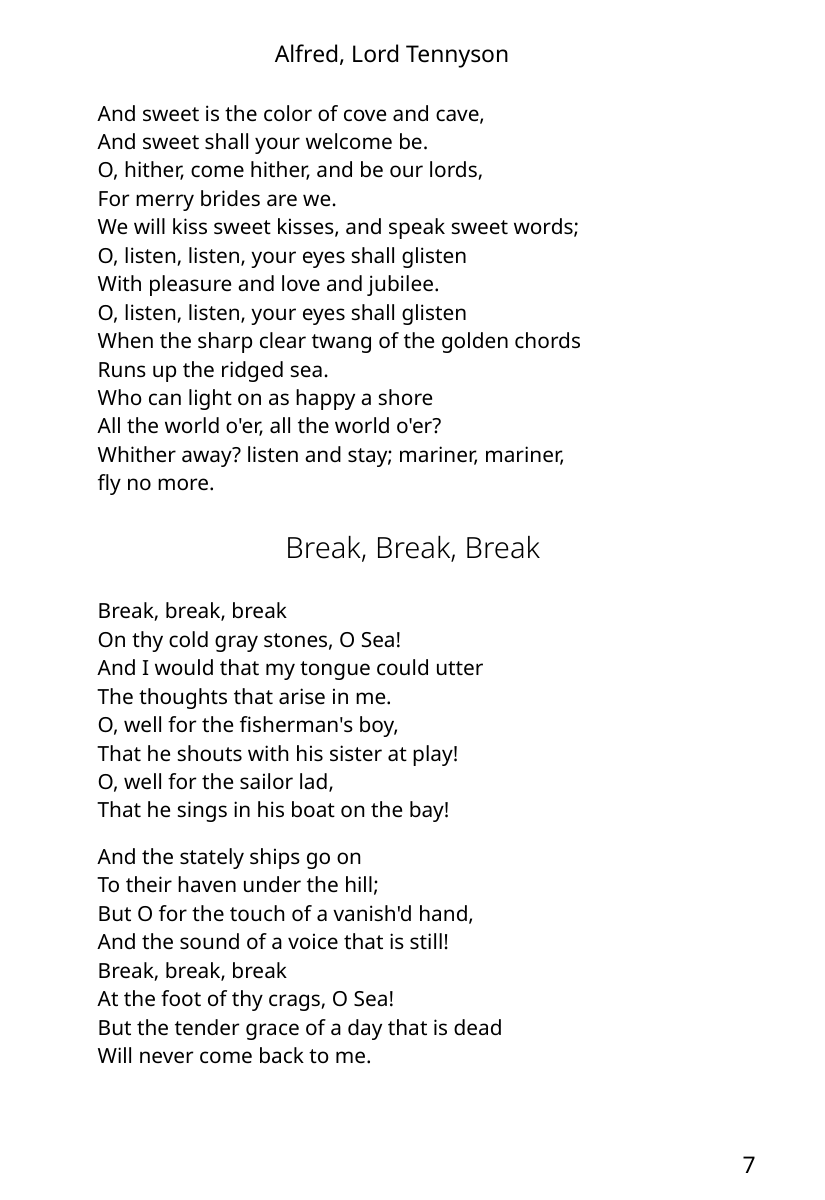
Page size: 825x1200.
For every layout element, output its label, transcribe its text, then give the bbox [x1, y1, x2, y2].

text We will kiss sweet kisses, and speak sweet words; [97, 212, 727, 241]
text And the stately ships go on [97, 842, 727, 871]
text For merry brides are we. [97, 184, 727, 212]
text Break, break, break [97, 956, 727, 984]
text O, listen, listen, your eyes shall glisten [97, 241, 727, 269]
text When the sharp clear twang of the golden chords [97, 326, 727, 355]
subtitle Break, Break, Break [97, 527, 727, 567]
text To their haven under the hill; [97, 871, 727, 899]
text And I would that my tongue could utter [97, 653, 727, 682]
text O, listen, listen, your eyes shall glisten [97, 298, 727, 326]
text On thy cold gray stones, O Sea! [97, 625, 727, 653]
text But O for the touch of a vanish'd hand, [97, 899, 727, 927]
text That he sings in his boat on the bay! [97, 796, 727, 824]
text Break, break, break [97, 597, 727, 625]
text That he shouts with his sister at play! [97, 739, 727, 767]
text Who can light on as happy a shore [97, 383, 727, 412]
text Whither away? listen and stay; mariner, mariner, [97, 440, 727, 468]
text And sweet is the color of cove and cave, [97, 99, 727, 127]
text O, well for the fisherman's boy, [97, 710, 727, 739]
text Runs up the ridged sea. [97, 355, 727, 383]
text At the foot of thy crags, O Sea! [97, 984, 727, 1013]
text O, well for the sailor lad, [97, 767, 727, 796]
text With pleasure and love and jubilee. [97, 269, 727, 298]
text fly no more. [97, 468, 727, 497]
text And the sound of a voice that is still! [97, 927, 727, 956]
text The thoughts that arise in me. [97, 682, 727, 710]
text And sweet shall your welcome be. [97, 127, 727, 156]
text Will never come back to me. [97, 1041, 727, 1069]
text But the tender grace of a day that is dead [97, 1013, 727, 1041]
text All the world o'er, all the world o'er? [97, 412, 727, 440]
text O, hither, come hither, and be our lords, [97, 156, 727, 184]
